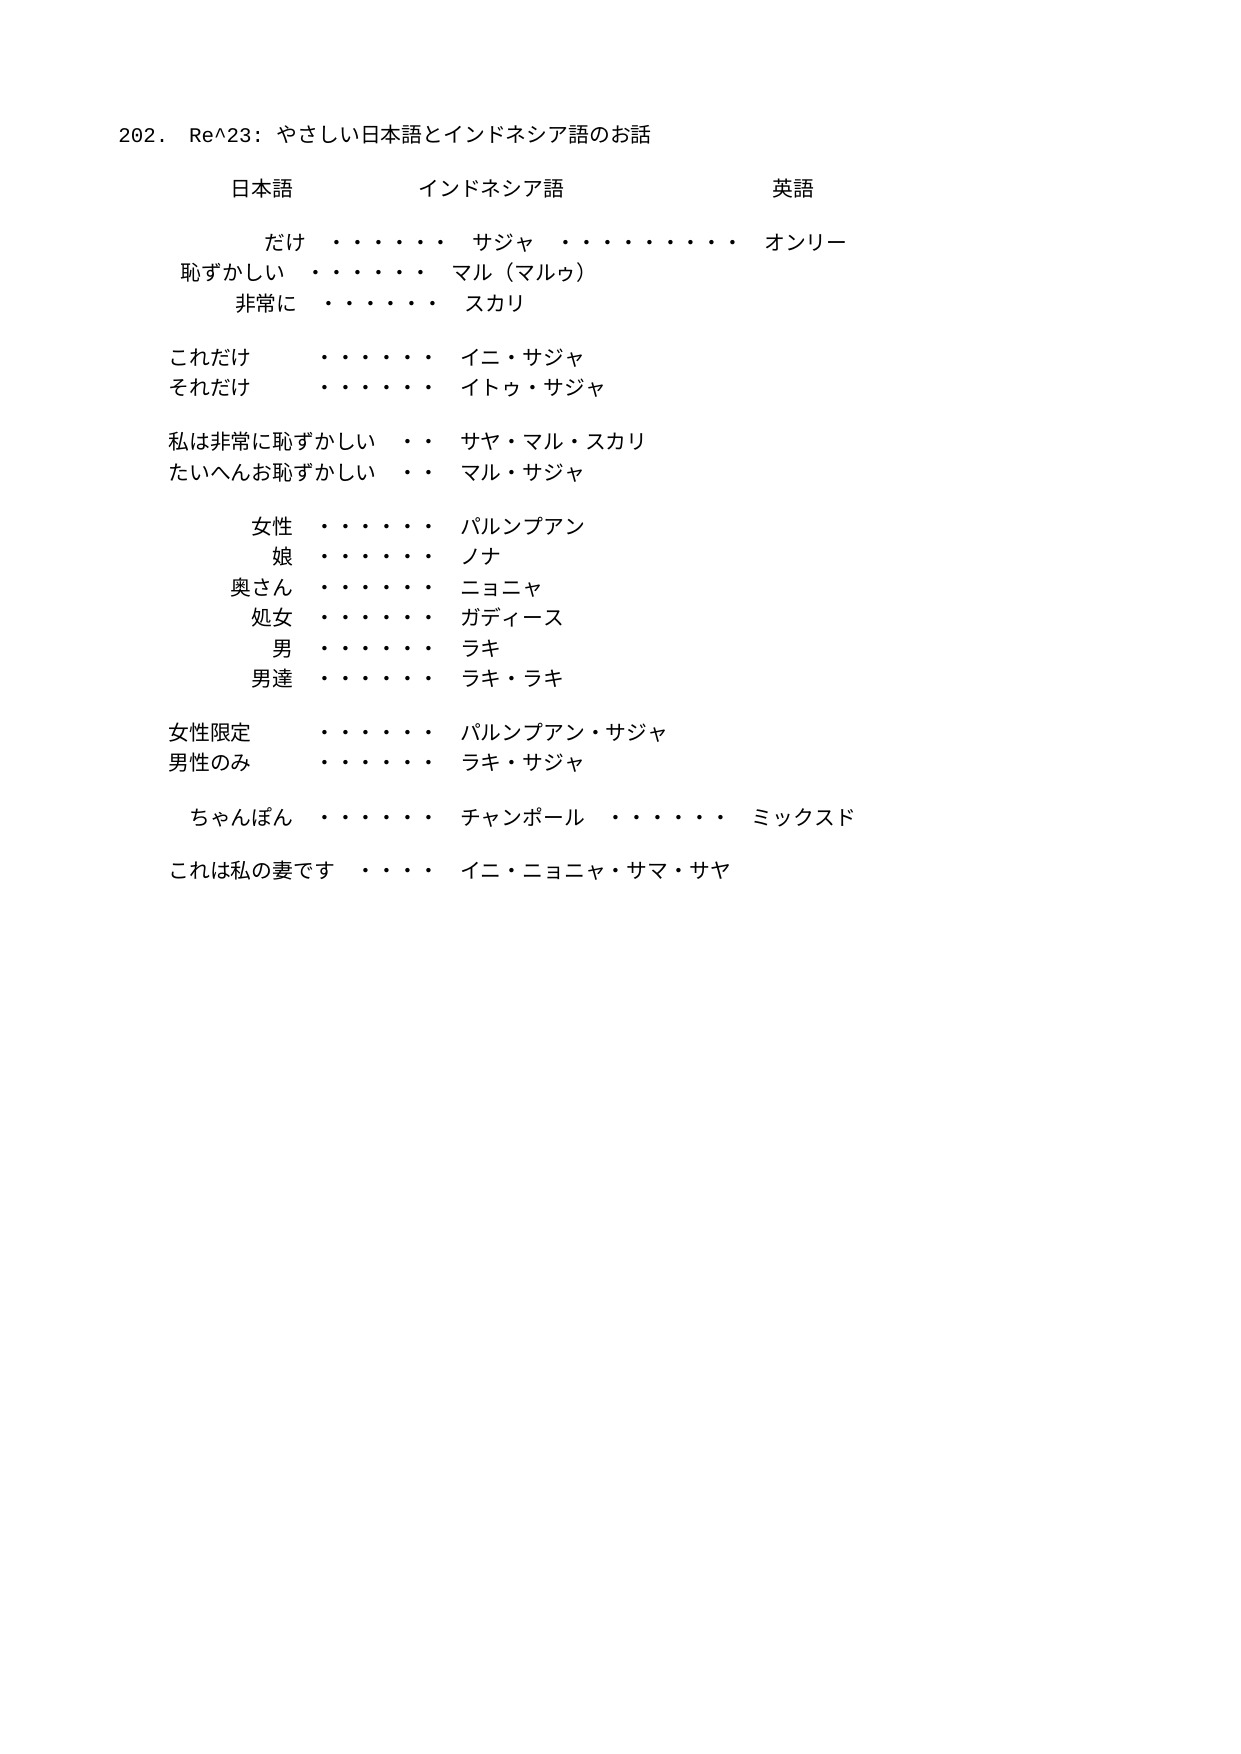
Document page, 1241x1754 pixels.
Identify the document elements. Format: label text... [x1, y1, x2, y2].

text 日本語 インドネシア語 英語 [118, 172, 1122, 203]
text 男 ・・・・・・ ラキ [118, 632, 1122, 662]
text 奥さん ・・・・・・ ニョニャ [118, 571, 1122, 601]
text 202. Re^23: やさしい日本語とインドネシア語のお話 [118, 118, 1122, 148]
text これだけ ・・・・・・ イニ・サジャ [118, 341, 1122, 372]
text だけ ・・・・・・ サジャ ・・・・・・・・・ オンリー [118, 226, 1122, 257]
text 娘 ・・・・・・ ノナ [118, 541, 1122, 571]
text ちゃんぽん ・・・・・・ チャンポール ・・・・・・ ミックスド [118, 801, 1122, 831]
text 女性 ・・・・・・ パルンプアン [118, 510, 1122, 541]
text 女性限定 ・・・・・・ パルンプアン・サジャ [118, 716, 1122, 747]
text 処女 ・・・・・・ ガディース [118, 601, 1122, 632]
text それだけ ・・・・・・ イトゥ・サジャ [118, 372, 1122, 402]
text 非常に ・・・・・・ スカリ [118, 287, 1122, 317]
text 恥ずかしい ・・・・・・ マル（マルゥ） [118, 257, 1122, 287]
text 男達 ・・・・・・ ラキ・ラキ [118, 662, 1122, 693]
text たいへんお恥ずかしい ・・ マル・サジャ [118, 456, 1122, 486]
text 男性のみ ・・・・・・ ラキ・サジャ [118, 747, 1122, 777]
text これは私の妻です ・・・・ イニ・ニョニャ・サマ・サヤ [118, 855, 1122, 885]
text 私は非常に恥ずかしい ・・ サヤ・マル・スカリ [118, 426, 1122, 456]
